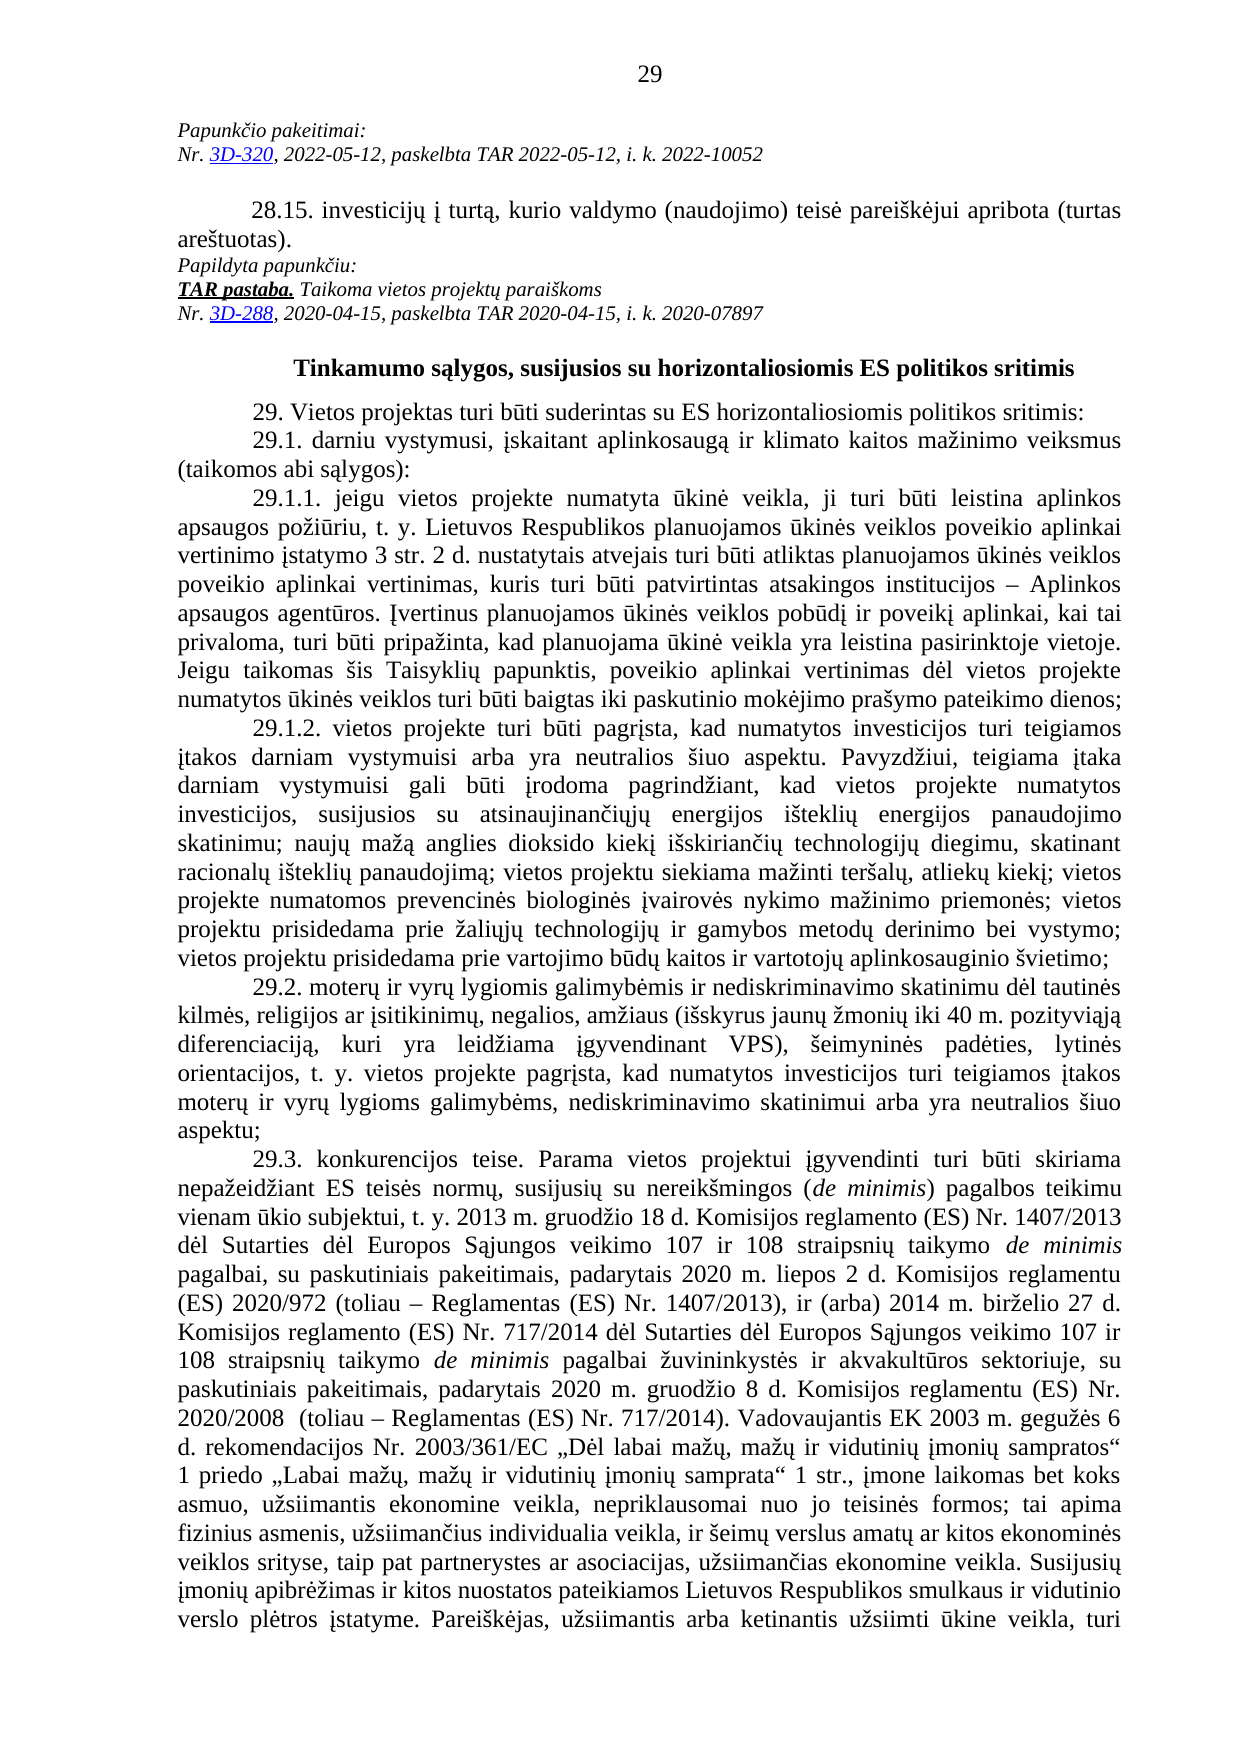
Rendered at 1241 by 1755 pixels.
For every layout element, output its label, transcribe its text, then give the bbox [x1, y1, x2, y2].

text Nr. 3D-288, 2020-04-15, paskelbta TAR 2020-04-15, i. k. 2020-07897 [177, 301, 1122, 325]
text 28.15. investicijų į turtą, kurio valdymo (naudojimo) teisė pareiškėjui apribota (turtas areštuotas). [177, 195, 1122, 252]
text Papunkčio pakeitimai: [177, 118, 1122, 142]
text Tinkamumo sąlygos, susijusios su horizontaliosiomis ES politikos sritimis [177, 353, 1122, 382]
text 29. Vietos projektas turi būti suderintas su ES horizontaliosiomis politikos sritimis: [177, 397, 1122, 425]
text TAR pastaba. Taikoma vietos projektų paraiškoms [177, 277, 1122, 301]
text 29.3. konkurencijos teise. Parama vietos projektui įgyvendinti turi būti skiriama nepažeidžiant ES teisės normų, susijusių su nereikšmingos (de minimis) pagalbos teikimu vienam ūkio subjektui, t. y. 2013 m. gruodžio 18 d. Komisijos reglamento (ES) Nr. 1407/2013 dėl Sutarties dėl Europos Sąjungos veikimo 107 ir 108 straipsnių taikymo de minimis pagalbai, su paskutiniais pakeitimais, padarytais 2020 m. liepos 2 d. Komisijos reglamentu (ES) 2020/972 (toliau – Reglamentas (ES) Nr. 1407/2013), ir (arba) 2014 m. birželio 27 d. Komisijos reglamento (ES) Nr. 717/2014 dėl Sutarties dėl Europos Sąjungos veikimo 107 ir 108 straipsnių taikymo de minimis pagalbai žuvininkystės ir akvakultūros sektoriuje, su paskutiniais pakeitimais, padarytais 2020 m. gruodžio 8 d. Komisijos reglamentu (ES) Nr. 2020/2008 (toliau – Reglamentas (ES) Nr. 717/2014). Vadovaujantis EK 2003 m. gegužės 6 d. rekomendacijos Nr. 2003/361/EC „Dėl labai mažų, mažų ir vidutinių įmonių sampratos“ 1 priedo „Labai mažų, mažų ir vidutinių įmonių samprata“ 1 str., įmone laikomas bet koks asmuo, užsiimantis ekonomine veikla, nepriklausomai nuo jo teisinės formos; tai apima fizinius asmenis, užsiimančius individualia veikla, ir šeimų verslus amatų ar kitos ekonominės veiklos srityse, taip pat partnerystes ar asociacijas, užsiimančias ekonomine veikla. Susijusių įmonių apibrėžimas ir kitos nuostatos pateikiamos Lietuvos Respublikos smulkaus ir vidutinio verslo plėtros įstatyme. Pareiškėjas, užsiimantis arba ketinantis užsiimti ūkine veikla, turi [177, 1144, 1122, 1633]
text 29.1.2. vietos projekte turi būti pagrįsta, kad numatytos investicijos turi teigiamos įtakos darniam vystymuisi arba yra neutralios šiuo aspektu. Pavyzdžiui, teigiama įtaka darniam vystymuisi gali būti įrodoma pagrindžiant, kad vietos projekte numatytos investicijos, susijusios su atsinaujinančiųjų energijos išteklių energijos panaudojimo skatinimu; naujų mažą anglies dioksido kiekį išskiriančių technologijų diegimu, skatinant racionalų išteklių panaudojimą; vietos projektu siekiama mažinti teršalų, atliekų kiekį; vietos projekte numatomos prevencinės biologinės įvairovės nykimo mažinimo priemonės; vietos projektu prisidedama prie žaliųjų technologijų ir gamybos metodų derinimo bei vystymo; vietos projektu prisidedama prie vartojimo būdų kaitos ir vartotojų aplinkosauginio švietimo; [177, 713, 1122, 972]
text 29.1.1. jeigu vietos projekte numatyta ūkinė veikla, ji turi būti leistina aplinkos apsaugos požiūriu, t. y. Lietuvos Respublikos planuojamos ūkinės veiklos poveikio aplinkai vertinimo įstatymo 3 str. 2 d. nustatytais atvejais turi būti atliktas planuojamos ūkinės veiklos poveikio aplinkai vertinimas, kuris turi būti patvirtintas atsakingos institucijos – Aplinkos apsaugos agentūros. Įvertinus planuojamos ūkinės veiklos pobūdį ir poveikį aplinkai, kai tai privaloma, turi būti pripažinta, kad planuojama ūkinė veikla yra leistina pasirinktoje vietoje. Jeigu taikomas šis Taisyklių papunktis, poveikio aplinkai vertinimas dėl vietos projekte numatytos ūkinės veiklos turi būti baigtas iki paskutinio mokėjimo prašymo pateikimo dienos; [177, 483, 1122, 713]
text 29.2. moterų ir vyrų lygiomis galimybėmis ir nediskriminavimo skatinimu dėl tautinės kilmės, religijos ar įsitikinimų, negalios, amžiaus (išskyrus jaunų žmonių iki 40 m. pozityviąją diferenciaciją, kuri yra leidžiama įgyvendinant VPS), šeimyninės padėties, lytinės orientacijos, t. y. vietos projekte pagrįsta, kad numatytos investicijos turi teigiamos įtakos moterų ir vyrų lygioms galimybėms, nediskriminavimo skatinimui arba yra neutralios šiuo aspektu; [177, 972, 1122, 1144]
text 29.1. darniu vystymusi, įskaitant aplinkosaugą ir klimato kaitos mažinimo veiksmus (taikomos abi sąlygos): [177, 425, 1122, 483]
text Nr. 3D-320, 2022-05-12, paskelbta TAR 2022-05-12, i. k. 2022-10052 [177, 142, 1122, 166]
text Papildyta papunkčiu: [177, 252, 1122, 277]
